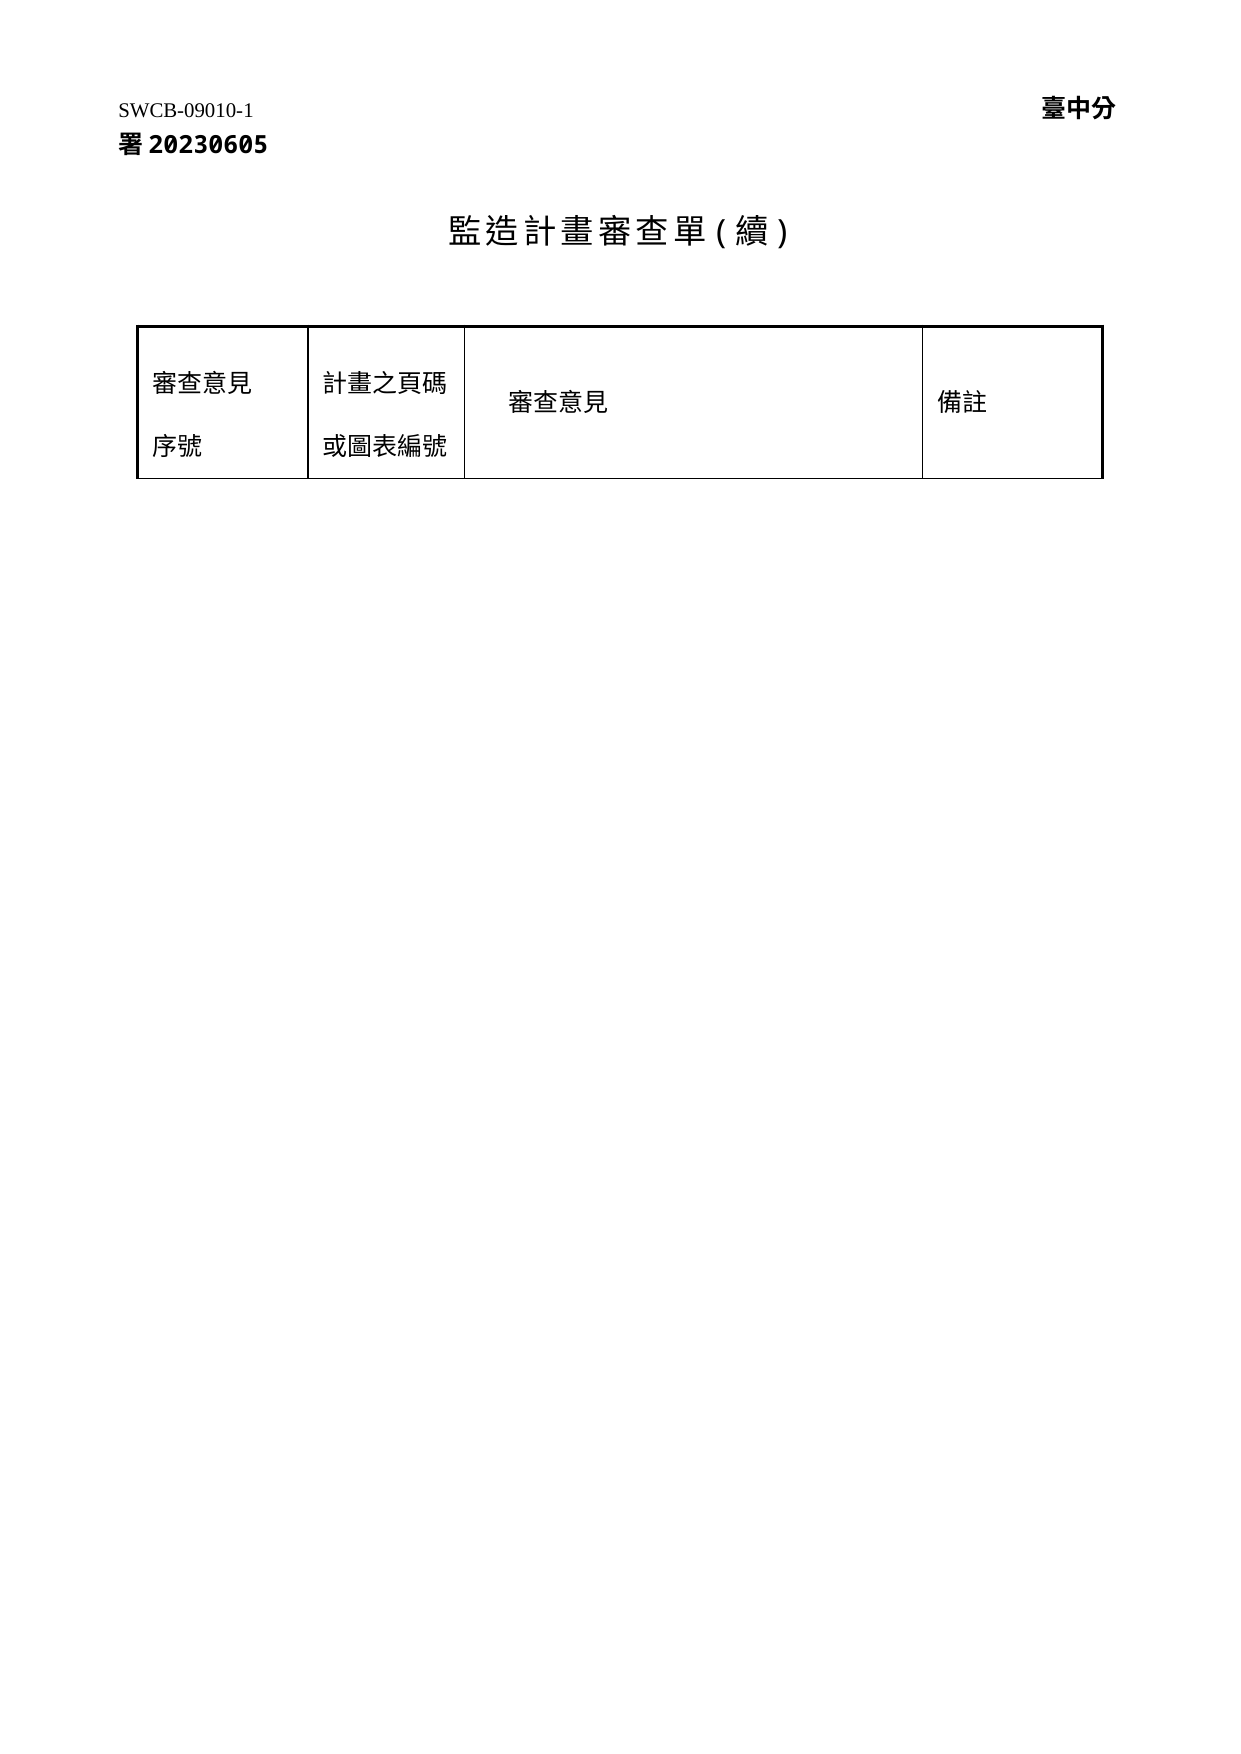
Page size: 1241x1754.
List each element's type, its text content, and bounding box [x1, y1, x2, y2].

table_header 審查意見 序號 [139, 328, 307, 478]
table_header 審查意見 [465, 328, 922, 478]
table_header 備註 [923, 328, 1101, 478]
table_header 計畫之頁碼或圖表編號 [309, 328, 464, 478]
text 監造計畫審查單(續) [118, 187, 1122, 249]
